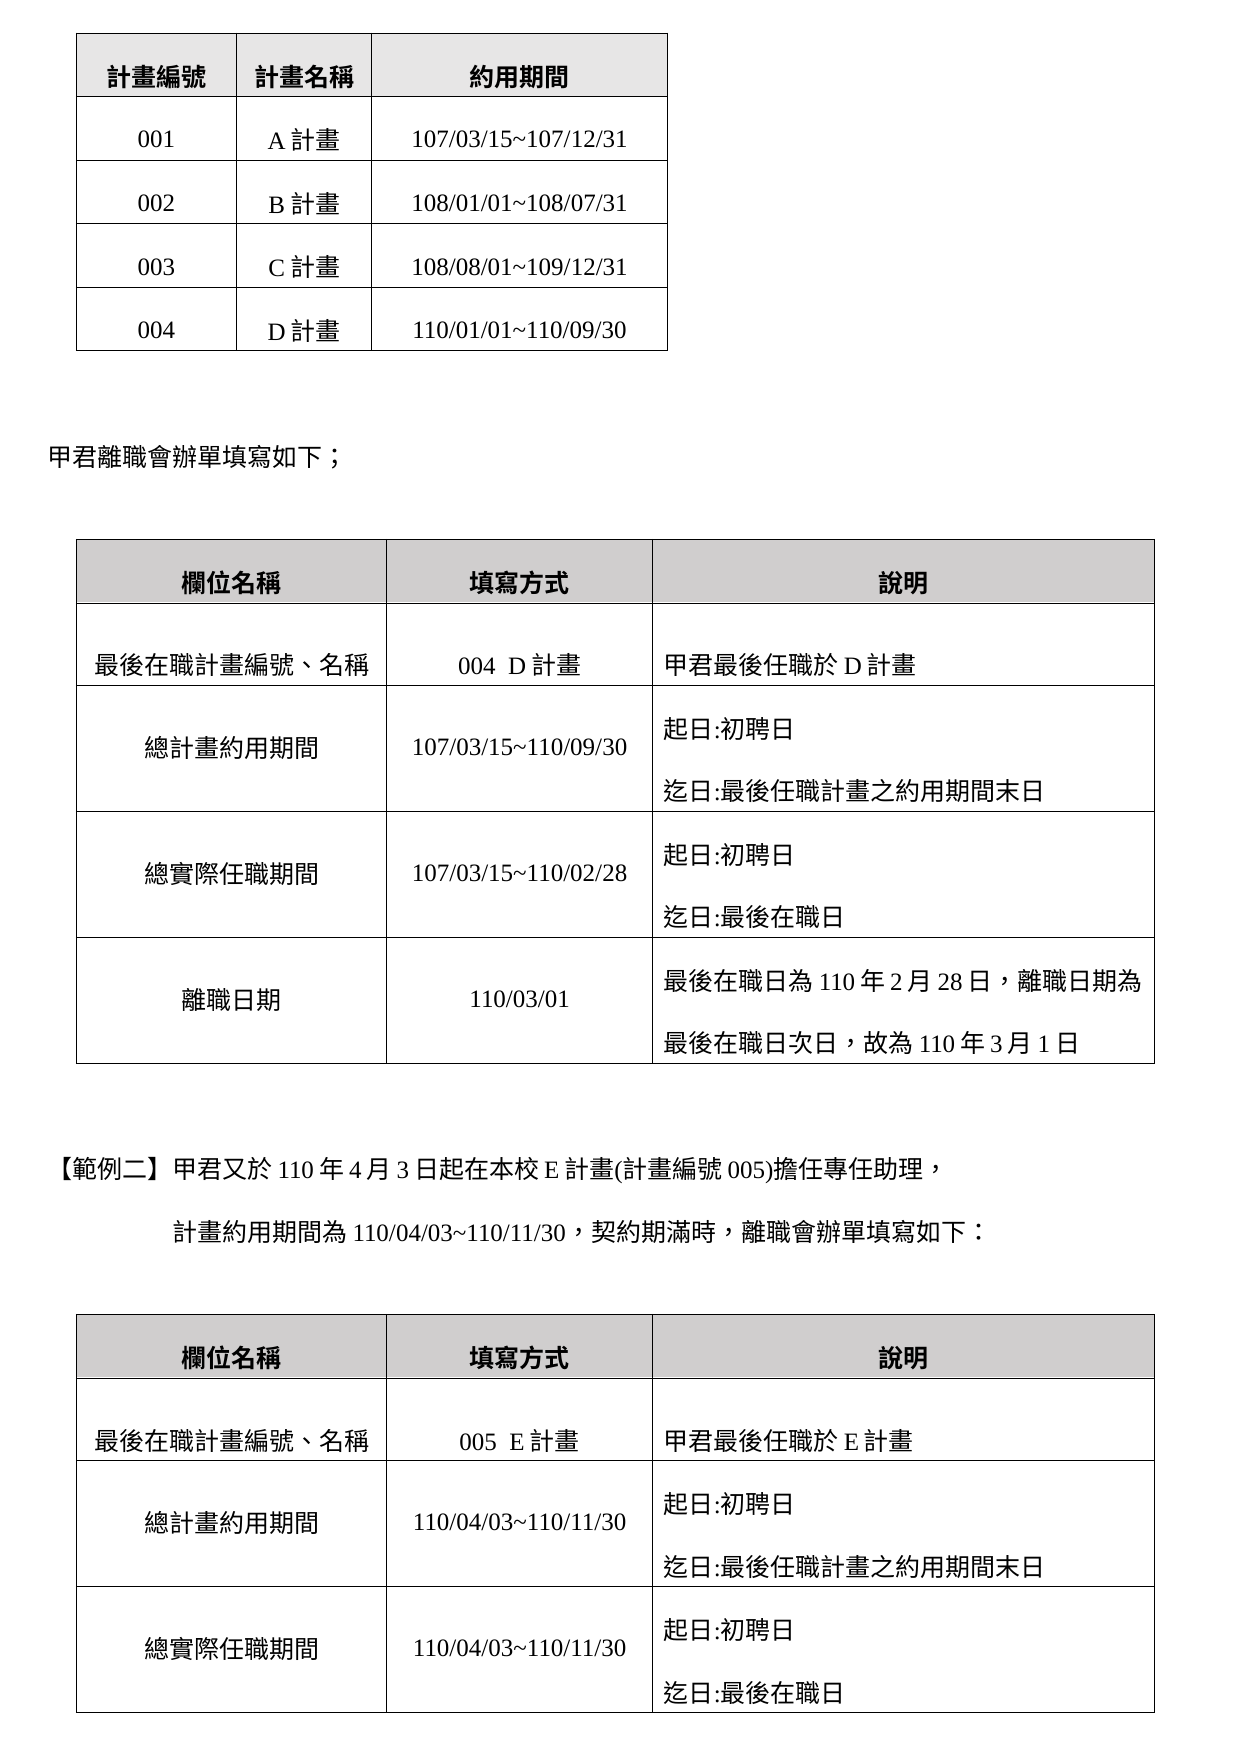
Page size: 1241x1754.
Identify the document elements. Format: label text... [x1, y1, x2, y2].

table_header 欄位名稱 [77, 540, 386, 602]
table_cell 起日:初聘日 迄日:最後在職日 [653, 812, 1154, 937]
table_cell 003 [77, 224, 236, 287]
table_cell 107/03/15~110/02/28 [387, 812, 652, 937]
table_cell 110/04/03~110/11/30 [387, 1461, 652, 1586]
table_cell 110/04/03~110/11/30 [387, 1587, 652, 1712]
table_cell 最後在職日為110年2月28日，離職日期為最後在職日次日，故為110年3月1日 [653, 938, 1154, 1063]
table_cell 總計畫約用期間 [77, 1461, 386, 1586]
table_cell 108/08/01~109/12/31 [372, 224, 667, 287]
text 【範例二】甲君又於110年4月3日起在本校E計畫(計畫編號005)擔任專任助理， 計畫約用期間為110/04/03~110/11/30，契約期滿時，離職會辦單填寫如下： [47, 1126, 1187, 1251]
table_cell 離職日期 [77, 938, 386, 1063]
table_cell 最後在職計畫編號、名稱 [77, 604, 386, 685]
table_header 說明 [653, 540, 1154, 602]
table_cell 總實際任職期間 [77, 1587, 386, 1712]
table_cell C計畫 [237, 224, 371, 287]
table_cell 004 D計畫 [387, 604, 652, 685]
table_cell 110/01/01~110/09/30 [372, 288, 667, 350]
table_cell A計畫 [237, 97, 371, 160]
table_cell 002 [77, 161, 236, 223]
table_header 計畫名稱 [237, 34, 371, 96]
table_cell 110/03/01 [387, 938, 652, 1063]
table_header 計畫編號 [77, 34, 236, 96]
table_cell 總實際任職期間 [77, 812, 386, 937]
table_header 約用期間 [372, 34, 667, 96]
table_cell 005 E計畫 [387, 1379, 652, 1460]
table_cell 起日:初聘日 迄日:最後任職計畫之約用期間末日 [653, 1461, 1154, 1586]
table_header 說明 [653, 1315, 1154, 1377]
table_cell D計畫 [237, 288, 371, 350]
table_cell 總計畫約用期間 [77, 686, 386, 811]
table_cell 甲君最後任職於D計畫 [653, 604, 1154, 685]
table_cell 107/03/15~107/12/31 [372, 97, 667, 160]
table_cell 起日:初聘日 迄日:最後在職日 [653, 1587, 1154, 1712]
table_cell B計畫 [237, 161, 371, 223]
text 甲君離職會辦單填寫如下； [47, 414, 1187, 476]
table_cell 最後在職計畫編號、名稱 [77, 1379, 386, 1460]
table_cell 001 [77, 97, 236, 160]
table_cell 起日:初聘日 迄日:最後任職計畫之約用期間末日 [653, 686, 1154, 811]
table_header 填寫方式 [387, 540, 652, 602]
table_cell 107/03/15~110/09/30 [387, 686, 652, 811]
table_header 欄位名稱 [77, 1315, 386, 1377]
table_cell 甲君最後任職於E計畫 [653, 1379, 1154, 1460]
table_cell 004 [77, 288, 236, 350]
table_header 填寫方式 [387, 1315, 652, 1377]
table_cell 108/01/01~108/07/31 [372, 161, 667, 223]
